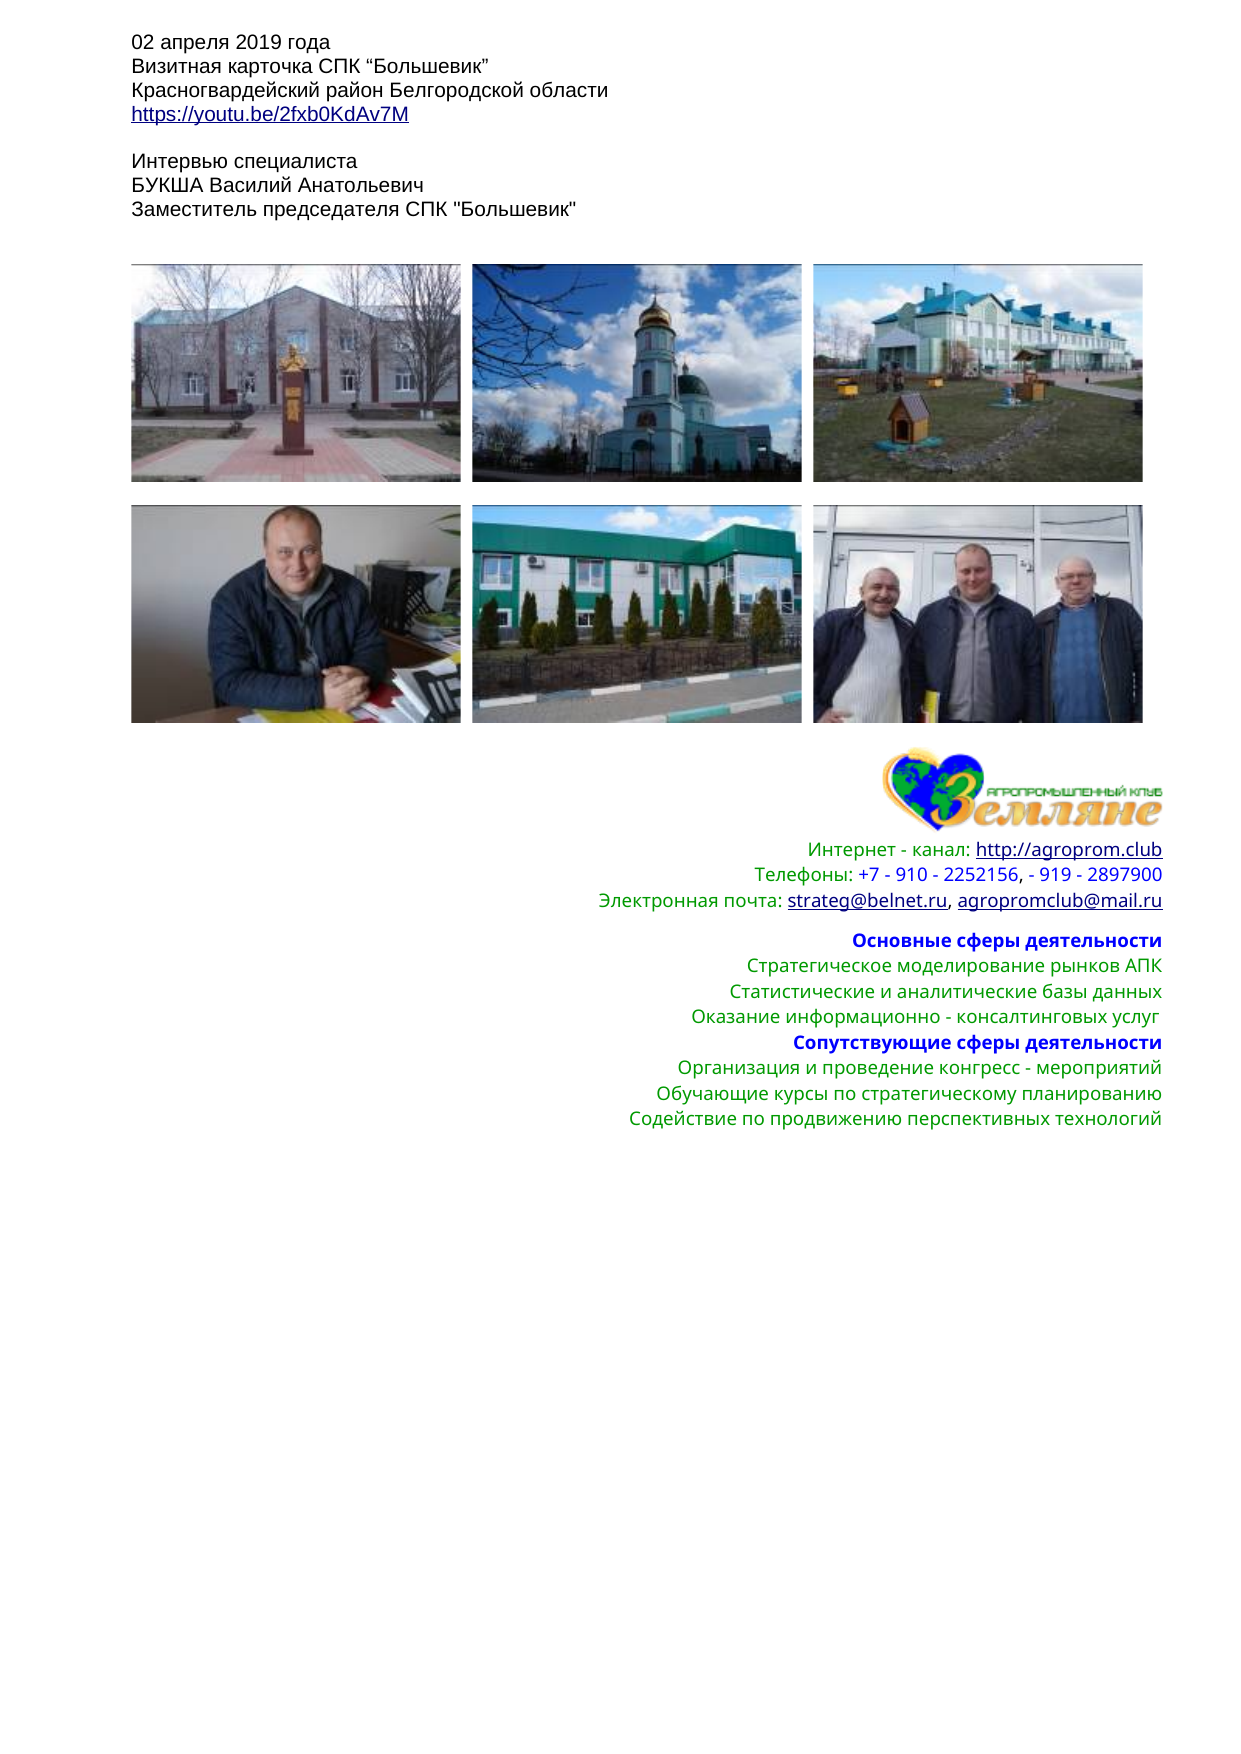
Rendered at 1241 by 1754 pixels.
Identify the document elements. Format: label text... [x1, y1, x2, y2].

text https://youtu.be/2fxb0KdAv7M [131, 101, 1162, 125]
text Визитная карточка СПК “Большевик” [131, 53, 1162, 77]
text Обучающие курсы по стратегическому планированию [131, 1080, 1162, 1106]
text Организация и проведение конгресс - мероприятий [131, 1055, 1162, 1080]
text Основные сферы деятельности [131, 927, 1162, 953]
text Интервью специалиста [131, 149, 1162, 173]
text 02 апреля 2019 года [131, 29, 1162, 53]
text Телефоны: +7 - 910 - 2252156, - 919 - 2897900 [131, 861, 1162, 887]
text Сопутствующие сферы деятельности [131, 1029, 1162, 1055]
text Заместитель председателя СПК "Большевик" [131, 197, 1162, 221]
text Статистические и аналитические базы данных [131, 978, 1162, 1004]
text Интернет - канал: http://agroprom.club [131, 836, 1162, 861]
text Оказание информационно - консалтинговых услуг [131, 1004, 1162, 1029]
text Красногвардейский район Белгородской области [131, 77, 1162, 101]
text БУКША Василий Анатольевич [131, 173, 1162, 197]
text Стратегическое моделирование рынков АПК [131, 953, 1162, 978]
text Электронная почта: strateg@belnet.ru, agropromclub@mail.ru [131, 887, 1162, 912]
text Содействие по продвижению перспективных технологий [131, 1106, 1162, 1131]
